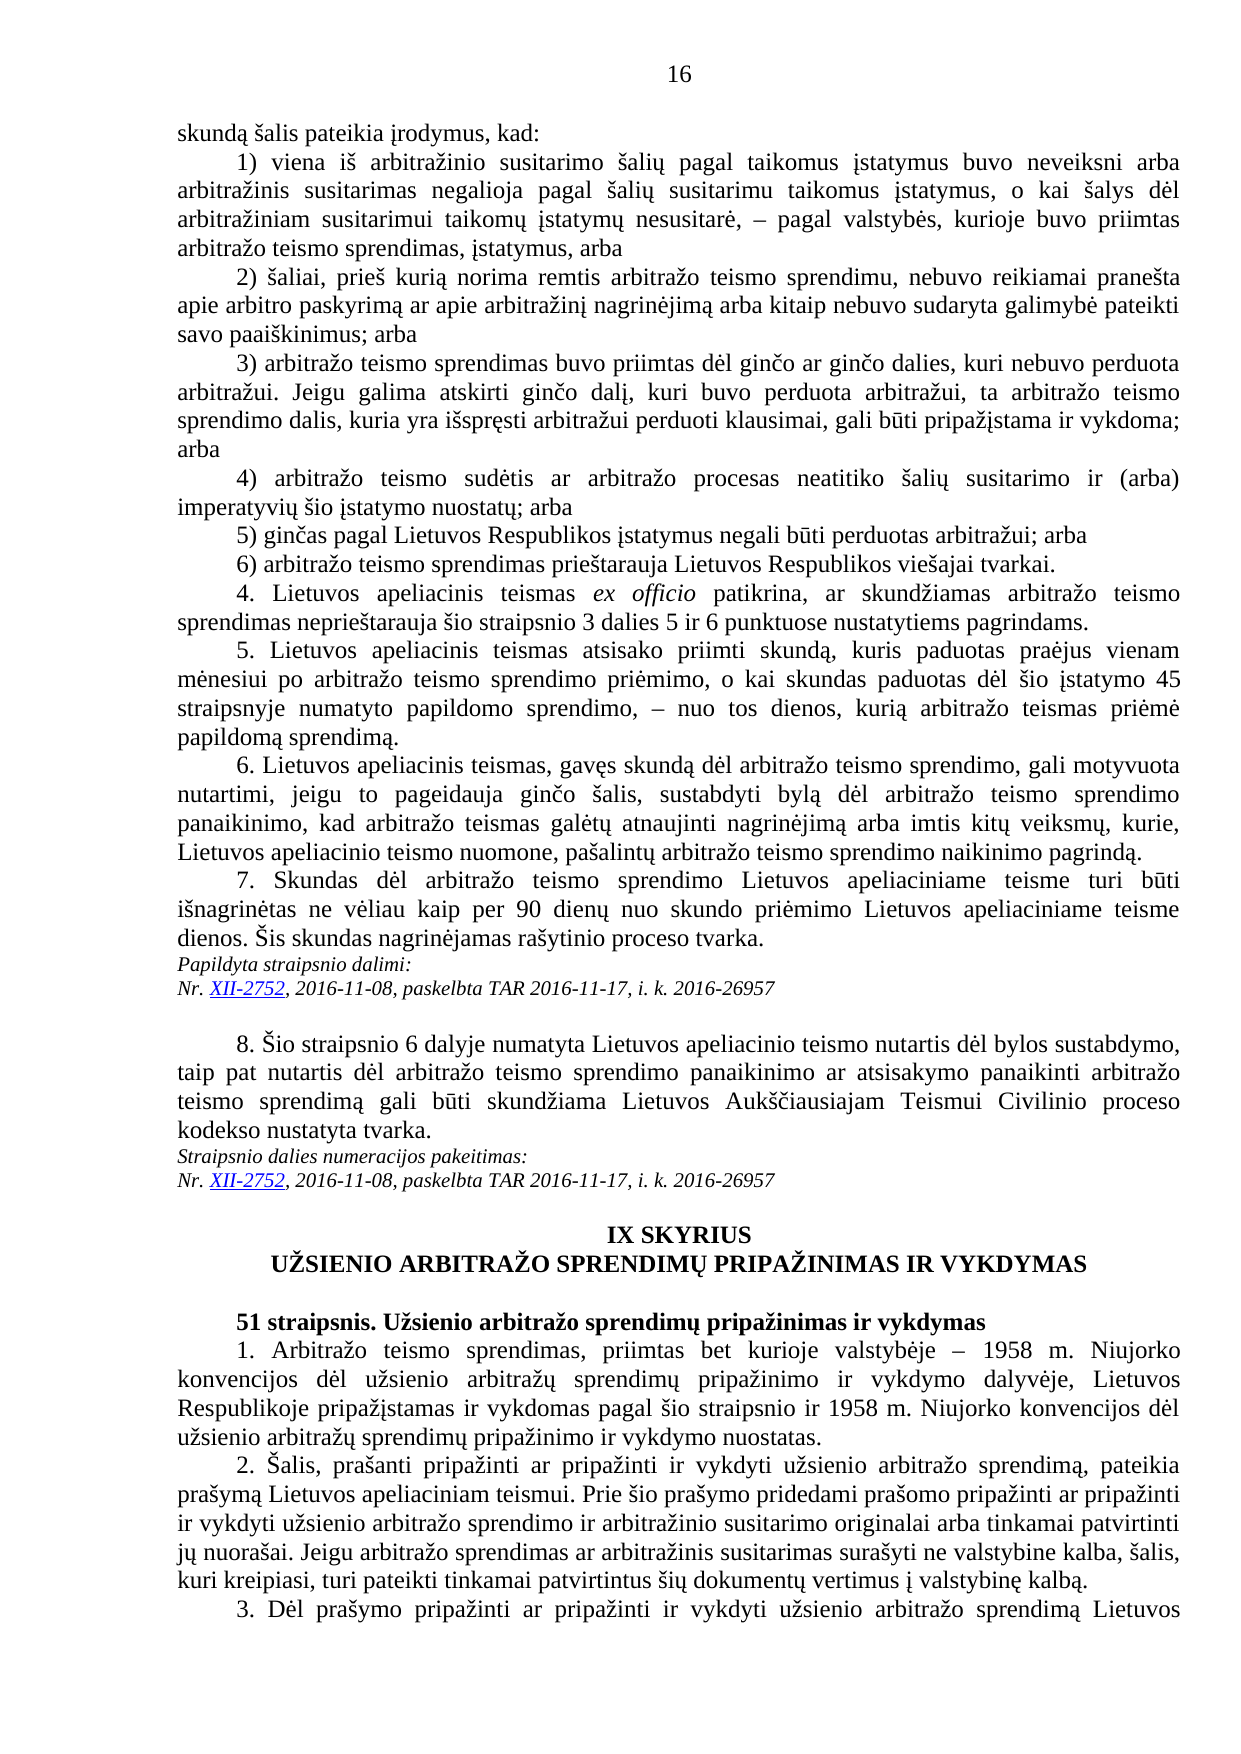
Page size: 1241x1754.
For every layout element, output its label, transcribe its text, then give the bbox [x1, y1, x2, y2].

text Papildyta straipsnio dalimi: [177, 952, 1181, 976]
text 4) arbitražo teismo sudėtis ar arbitražo procesas neatitiko šalių susitarimo ir (arba) imperatyvių šio įstatymo nuostatų; arba [177, 463, 1181, 521]
text 51 straipsnis. Užsienio arbitražo sprendimų pripažinimas ir vykdymas [177, 1307, 1181, 1336]
text 7. Skundas dėl arbitražo teismo sprendimo Lietuvos apeliaciniame teisme turi būti išnagrinėtas ne vėliau kaip per 90 dienų nuo skundo priėmimo Lietuvos apeliaciniame teisme dienos. Šis skundas nagrinėjamas rašytinio proceso tvarka. [177, 866, 1181, 952]
text 8. Šio straipsnio 6 dalyje numatyta Lietuvos apeliacinio teismo nutartis dėl bylos sustabdymo, taip pat nutartis dėl arbitražo teismo sprendimo panaikinimo ar atsisakymo panaikinti arbitražo teismo sprendimą gali būti skundžiama Lietuvos Aukščiausiajam Teismui Civilinio proceso kodekso nustatyta tvarka. [177, 1029, 1181, 1144]
text Nr. XII-2752, 2016-11-08, paskelbta TAR 2016-11-17, i. k. 2016-26957 [177, 1168, 1181, 1192]
text 5) ginčas pagal Lietuvos Respublikos įstatymus negali būti perduotas arbitražui; arba [177, 521, 1181, 549]
text 2. Šalis, prašanti pripažinti ar pripažinti ir vykdyti užsienio arbitražo sprendimą, pateikia prašymą Lietuvos apeliaciniam teismui. Prie šio prašymo pridedami prašomo pripažinti ar pripažinti ir vykdyti užsienio arbitražo sprendimo ir arbitražinio susitarimo originalai arba tinkamai patvirtinti jų nuorašai. Jeigu arbitražo sprendimas ar arbitražinis susitarimas surašyti ne valstybine kalba, šalis, kuri kreipiasi, turi pateikti tinkamai patvirtintus šių dokumentų vertimus į valstybinę kalbą. [177, 1451, 1181, 1594]
text 4. Lietuvos apeliacinis teismas ex officio patikrina, ar skundžiamas arbitražo teismo sprendimas neprieštarauja šio straipsnio 3 dalies 5 ir 6 punktuose nustatytiems pagrindams. [177, 578, 1181, 636]
text 2) šaliai, prieš kurią norima remtis arbitražo teismo sprendimu, nebuvo reikiamai pranešta apie arbitro paskyrimą ar apie arbitražinį nagrinėjimą arba kitaip nebuvo sudaryta galimybė pateikti savo paaiškinimus; arba [177, 262, 1181, 348]
text skundą šalis pateikia įrodymus, kad: [177, 118, 1181, 147]
text 5. Lietuvos apeliacinis teismas atsisako priimti skundą, kuris paduotas praėjus vienam mėnesiui po arbitražo teismo sprendimo priėmimo, o kai skundas paduotas dėl šio įstatymo 45 straipsnyje numatyto papildomo sprendimo, – nuo tos dienos, kurią arbitražo teismas priėmė papildomą sprendimą. [177, 636, 1181, 751]
text Nr. XII-2752, 2016-11-08, paskelbta TAR 2016-11-17, i. k. 2016-26957 [177, 976, 1181, 1000]
text 6) arbitražo teismo sprendimas prieštarauja Lietuvos Respublikos viešajai tvarkai. [177, 549, 1181, 578]
text UŽSIENIO ARBITRAŽO SPRENDIMŲ PRIPAŽINIMAS IR VYKDYMAS [177, 1249, 1181, 1278]
text 6. Lietuvos apeliacinis teismas, gavęs skundą dėl arbitražo teismo sprendimo, gali motyvuota nutartimi, jeigu to pageidauja ginčo šalis, sustabdyti bylą dėl arbitražo teismo sprendimo panaikinimo, kad arbitražo teismas galėtų atnaujinti nagrinėjimą arba imtis kitų veiksmų, kurie, Lietuvos apeliacinio teismo nuomone, pašalintų arbitražo teismo sprendimo naikinimo pagrindą. [177, 751, 1181, 866]
text 3. Dėl prašymo pripažinti ar pripažinti ir vykdyti užsienio arbitražo sprendimą Lietuvos [177, 1594, 1181, 1623]
text Straipsnio dalies numeracijos pakeitimas: [177, 1144, 1181, 1168]
text IX SKYRIUS [177, 1221, 1181, 1249]
text 1) viena iš arbitražinio susitarimo šalių pagal taikomus įstatymus buvo neveiksni arba arbitražinis susitarimas negalioja pagal šalių susitarimu taikomus įstatymus, o kai šalys dėl arbitražiniam susitarimui taikomų įstatymų nesusitarė, – pagal valstybės, kurioje buvo priimtas arbitražo teismo sprendimas, įstatymus, arba [177, 147, 1181, 262]
text 1. Arbitražo teismo sprendimas, priimtas bet kurioje valstybėje – 1958 m. Niujorko konvencijos dėl užsienio arbitražų sprendimų pripažinimo ir vykdymo dalyvėje, Lietuvos Respublikoje pripažįstamas ir vykdomas pagal šio straipsnio ir 1958 m. Niujorko konvencijos dėl užsienio arbitražų sprendimų pripažinimo ir vykdymo nuostatas. [177, 1336, 1181, 1451]
text 3) arbitražo teismo sprendimas buvo priimtas dėl ginčo ar ginčo dalies, kuri nebuvo perduota arbitražui. Jeigu galima atskirti ginčo dalį, kuri buvo perduota arbitražui, ta arbitražo teismo sprendimo dalis, kuria yra išspręsti arbitražui perduoti klausimai, gali būti pripažįstama ir vykdoma; arba [177, 348, 1181, 463]
